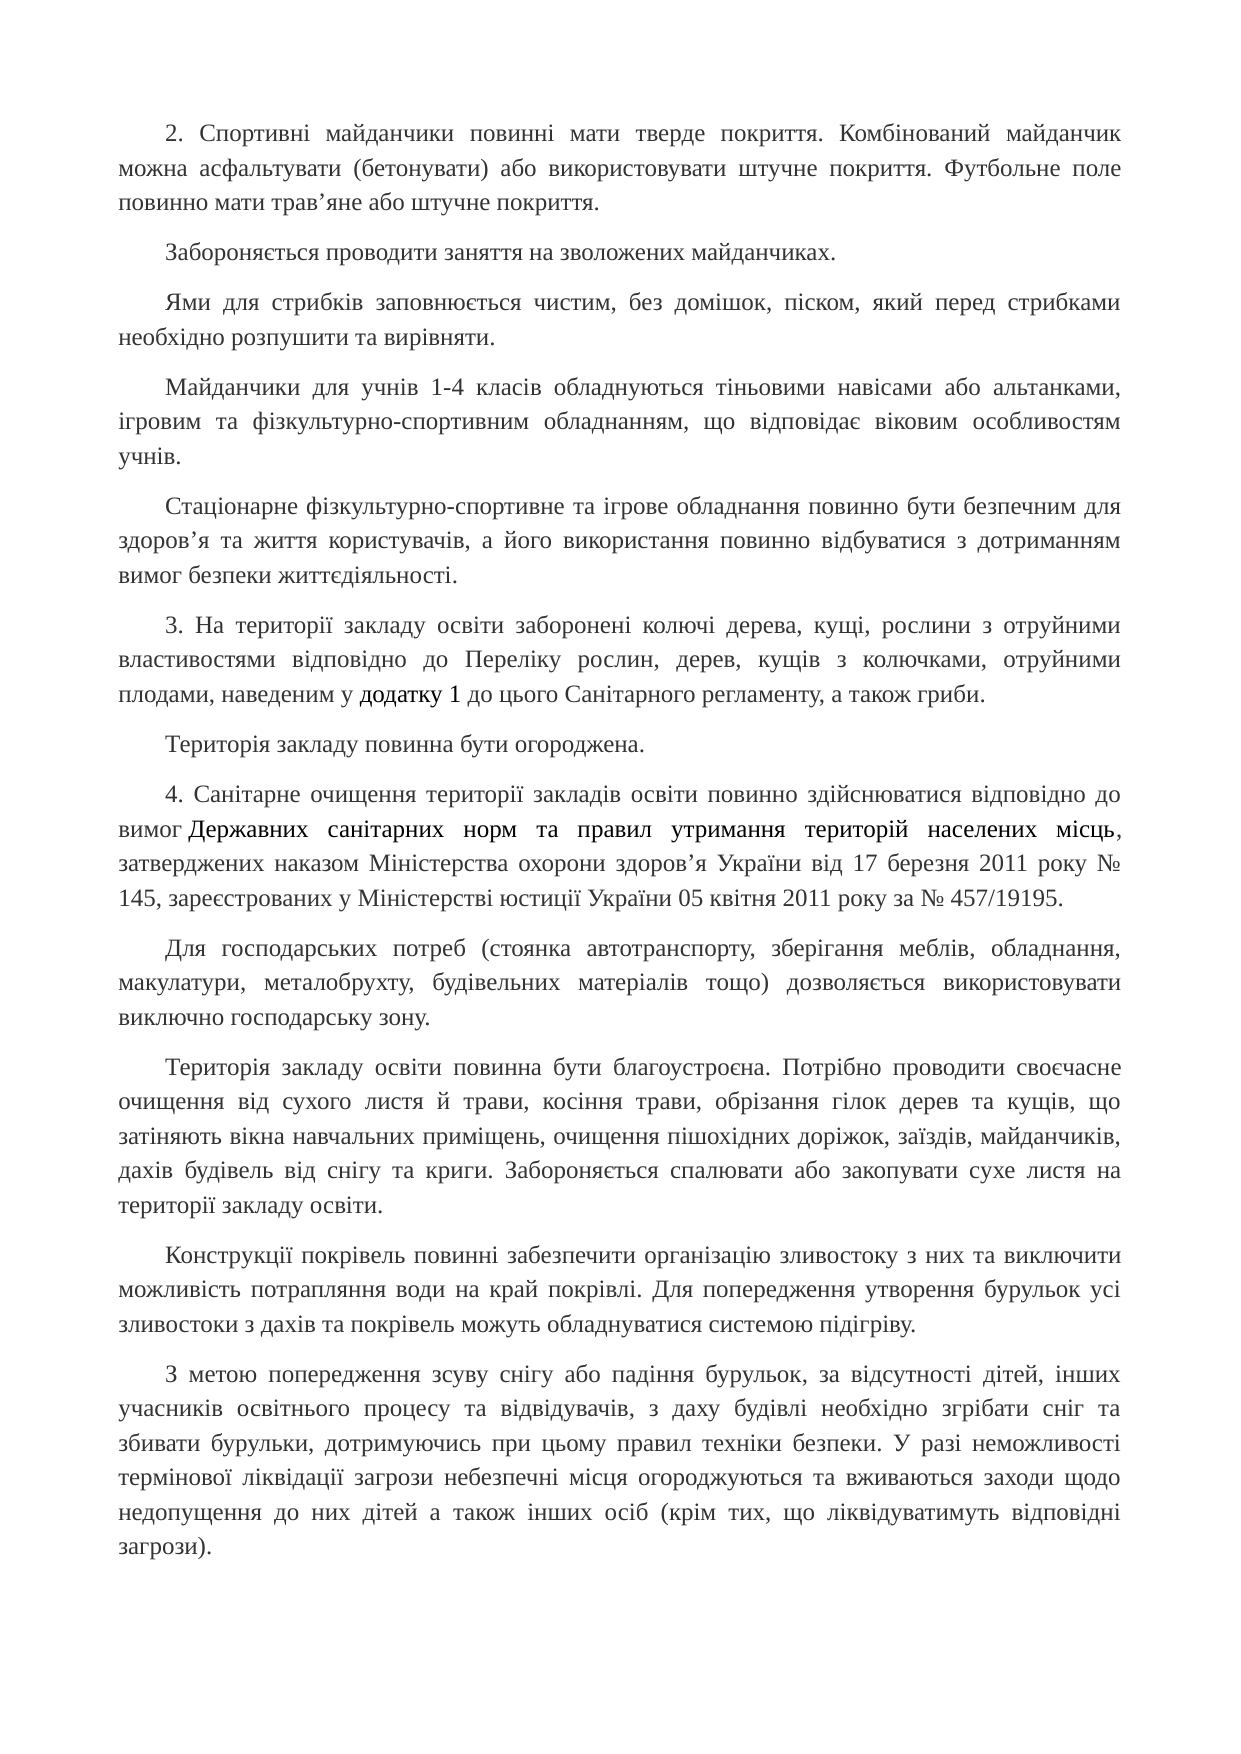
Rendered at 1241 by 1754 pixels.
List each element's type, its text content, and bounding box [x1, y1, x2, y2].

text 2. Спортивні майданчики повинні мати тверде покриття. Комбінований майданчик можна асфальтувати (бетонувати) або використовувати штучне покриття. Футбольне поле повинно мати трав’яне або штучне покриття. [118, 118, 1122, 216]
text Територія закладу освіти повинна бути благоустроєна. Потрібно проводити своєчасне очищення від сухого листя й трави, косіння трави, обрізання гілок дерев та кущів, що затіняють вікна навчальних приміщень, очищення пішохідних доріжок, заїздів, майданчиків, дахів будівель від снігу та криги. Забороняється спалювати або закопувати сухе листя на території закладу освіти. [118, 1052, 1122, 1218]
text Майданчики для учнів 1-4 класів обладнуються тіньовими навісами або альтанками, ігровим та фізкультурно-спортивним обладнанням, що відповідає віковим особливостям учнів. [118, 372, 1122, 469]
text 4. Санітарне очищення території закладів освіти повинно здійснюватися відповідно до вимог Державних санітарних норм та правил утримання територій населених місць, затверджених наказом Міністерства охорони здоров’я України від 17 березня 2011 року № 145, зареєстрованих у Міністерстві юстиції України 05 квітня 2011 року за № 457/19195. [118, 779, 1122, 911]
text Ями для стрибків заповнюється чистим, без домішок, піском, який перед стрибками необхідно розпушити та вирівняти. [118, 287, 1122, 351]
text З метою попередження зсуву снігу або падіння бурульок, за відсутності дітей, інших учасників освітнього процесу та відвідувачів, з даху будівлі необхідно згрібати сніг та збивати бурульки, дотримуючись при цьому правил техніки безпеки. У разі неможливості термінової ліквідації загрози небезпечні місця огороджуються та вживаються заходи щодо недопущення до них дітей а також інших осіб (крім тих, що ліквідуватимуть відповідні загрози). [118, 1359, 1122, 1560]
text Конструкції покрівель повинні забезпечити організацію зливостоку з них та виключити можливість потрапляння води на край покрівлі. Для попередження утворення бурульок усі зливостоки з дахів та покрівель можуть обладнуватися системою підігріву. [118, 1240, 1122, 1337]
text 3. На території закладу освіти заборонені колючі дерева, кущі, рослини з отруйними властивостями відповідно до Переліку рослин, дерев, кущів з колючками, отруйними плодами, наведеним у додатку 1 до цього Санітарного регламенту, а також гриби. [118, 610, 1122, 708]
text Для господарських потреб (стоянка автотранспорту, зберігання меблів, обладнання, макулатури, металобрухту, будівельних матеріалів тощо) дозволяється використовувати виключно господарську зону. [118, 933, 1122, 1030]
text Територія закладу повинна бути огороджена. [118, 729, 1122, 758]
text Забороняється проводити заняття на зволожених майданчиках. [118, 237, 1122, 266]
text Стаціонарне фізкультурно-спортивне та ігрове обладнання повинно бути безпечним для здоров’я та життя користувачів, а його використання повинно відбуватися з дотриманням вимог безпеки життєдіяльності. [118, 491, 1122, 589]
